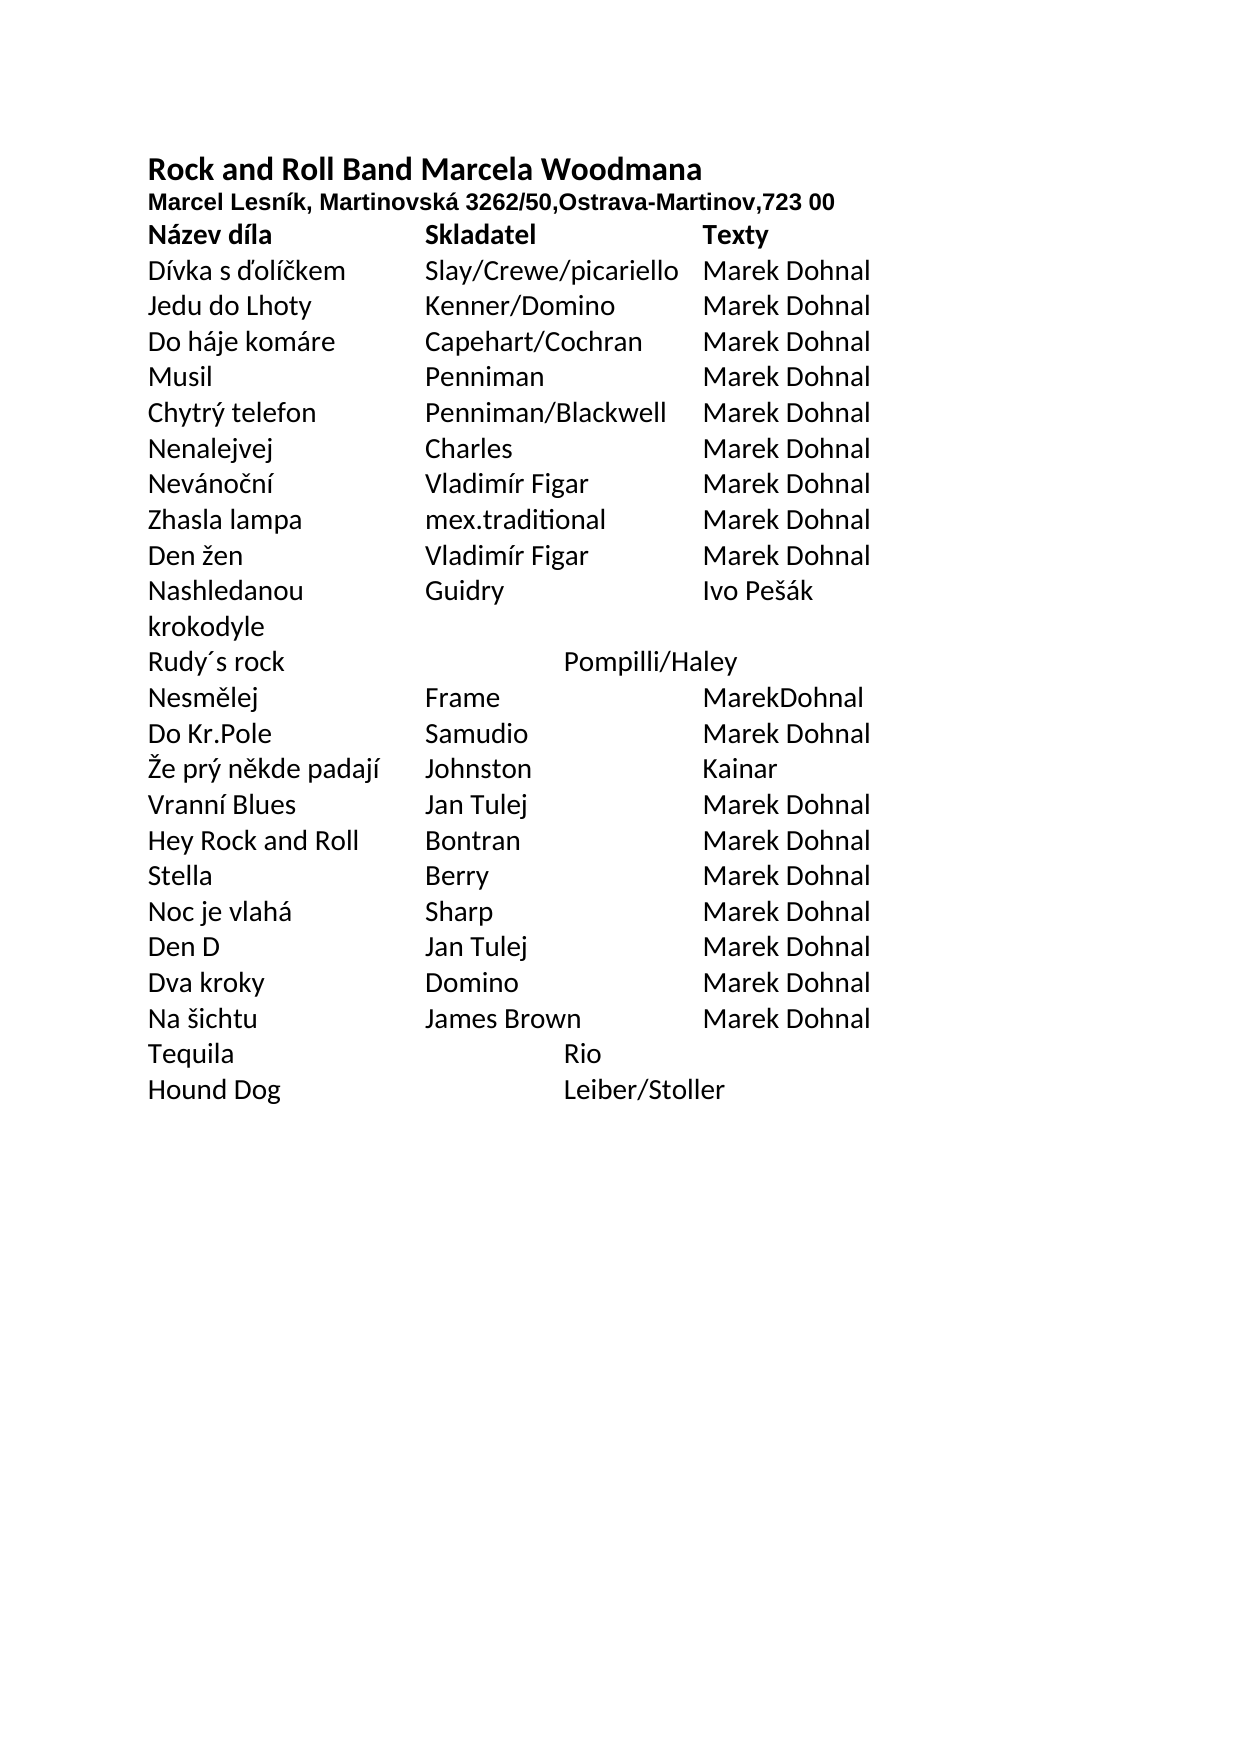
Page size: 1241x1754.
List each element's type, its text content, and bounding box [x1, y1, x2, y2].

table_cell Vladimír Figar [414, 465, 691, 501]
table_cell Berry [414, 857, 691, 893]
table_cell Kainar [691, 750, 969, 786]
table_cell Do Kr.Pole [136, 715, 414, 750]
table_cell Na šichtu [136, 1000, 414, 1035]
table_cell Marek Dohnal [691, 501, 969, 537]
table_cell Název díla [136, 216, 414, 252]
table_cell Stella [136, 857, 414, 893]
table_cell Johnston [414, 750, 691, 786]
table_cell Do háje komáre [136, 323, 414, 358]
table_cell Dva kroky [136, 964, 414, 1000]
table_cell Musil [136, 359, 414, 394]
table_cell Že prý někde padají [136, 750, 414, 786]
table_cell Charles [414, 430, 691, 465]
table_cell Vranní Blues [136, 786, 414, 822]
table_cell Marek Dohnal [691, 323, 969, 358]
table_cell Nashledanou krokodyle [136, 572, 414, 643]
table_cell Marek Dohnal [691, 964, 969, 1000]
table_cell MarekDohnal [691, 679, 969, 715]
table_cell Jedu do Lhoty [136, 287, 414, 323]
table_cell Dívka s ďolíčkem [136, 252, 414, 287]
table_cell Den žen [136, 537, 414, 572]
table_cell Marek Dohnal [691, 822, 969, 857]
table_cell Marek Dohnal [691, 786, 969, 822]
table_cell Marek Dohnal [691, 252, 969, 287]
table_cell Chytrý telefon [136, 394, 414, 430]
table_cell Marek Dohnal [691, 715, 969, 750]
table_cell Marek Dohnal [691, 929, 969, 964]
table_cell Texty [691, 216, 969, 252]
table_cell Penniman/Blackwell [414, 394, 691, 430]
table_cell Kenner/Domino [414, 287, 691, 323]
table_cell Marek Dohnal [691, 1000, 969, 1035]
table_cell Vladimír Figar [414, 537, 691, 572]
table_cell Nenalejvej [136, 430, 414, 465]
table_cell Penniman [414, 359, 691, 394]
table_cell Ivo Pešák [691, 572, 969, 643]
table_cell Bontran [414, 822, 691, 857]
table_cell Zhasla lampa [136, 501, 414, 537]
table_cell Nesmělej [136, 679, 414, 715]
table_cell Marek Dohnal [691, 857, 969, 893]
table_cell Nevánoční [136, 465, 414, 501]
table_cell Skladatel [414, 216, 691, 252]
table_cell Marek Dohnal [691, 287, 969, 323]
table_cell Marek Dohnal [691, 359, 969, 394]
table_cell Domino [414, 964, 691, 1000]
table_cell James Brown [414, 1000, 691, 1035]
table_cell Capehart/Cochran [414, 323, 691, 358]
table_cell Jan Tulej [414, 929, 691, 964]
table_cell Rudy´s rock [136, 644, 552, 679]
table_cell Marek Dohnal [691, 893, 969, 928]
table_cell Guidry [414, 572, 691, 643]
table_cell Hound Dog [136, 1071, 552, 1107]
table_cell mex.traditional [414, 501, 691, 537]
table_cell Marek Dohnal [691, 430, 969, 465]
table_cell Den D [136, 929, 414, 964]
table_cell Frame [414, 679, 691, 715]
table_cell Sharp [414, 893, 691, 928]
table_cell Pompilli/Haley [553, 644, 969, 679]
table_cell Marek Dohnal [691, 465, 969, 501]
table_cell Rio [553, 1035, 969, 1071]
table_cell Hey Rock and Roll [136, 822, 414, 857]
table_cell Samudio [414, 715, 691, 750]
table_cell Marek Dohnal [691, 537, 969, 572]
table_header Rock and Roll Band Marcela Woodmana Marcel Lesník, Martinovská 3262/50,Ostrava-Martinov,723 00 [136, 148, 969, 216]
table_cell Leiber/Stoller [553, 1071, 969, 1107]
table_cell Marek Dohnal [691, 394, 969, 430]
table_cell Slay/Crewe/picariello [414, 252, 691, 287]
table_cell Jan Tulej [414, 786, 691, 822]
table_cell Noc je vlahá [136, 893, 414, 928]
table_cell Tequila [136, 1035, 552, 1071]
